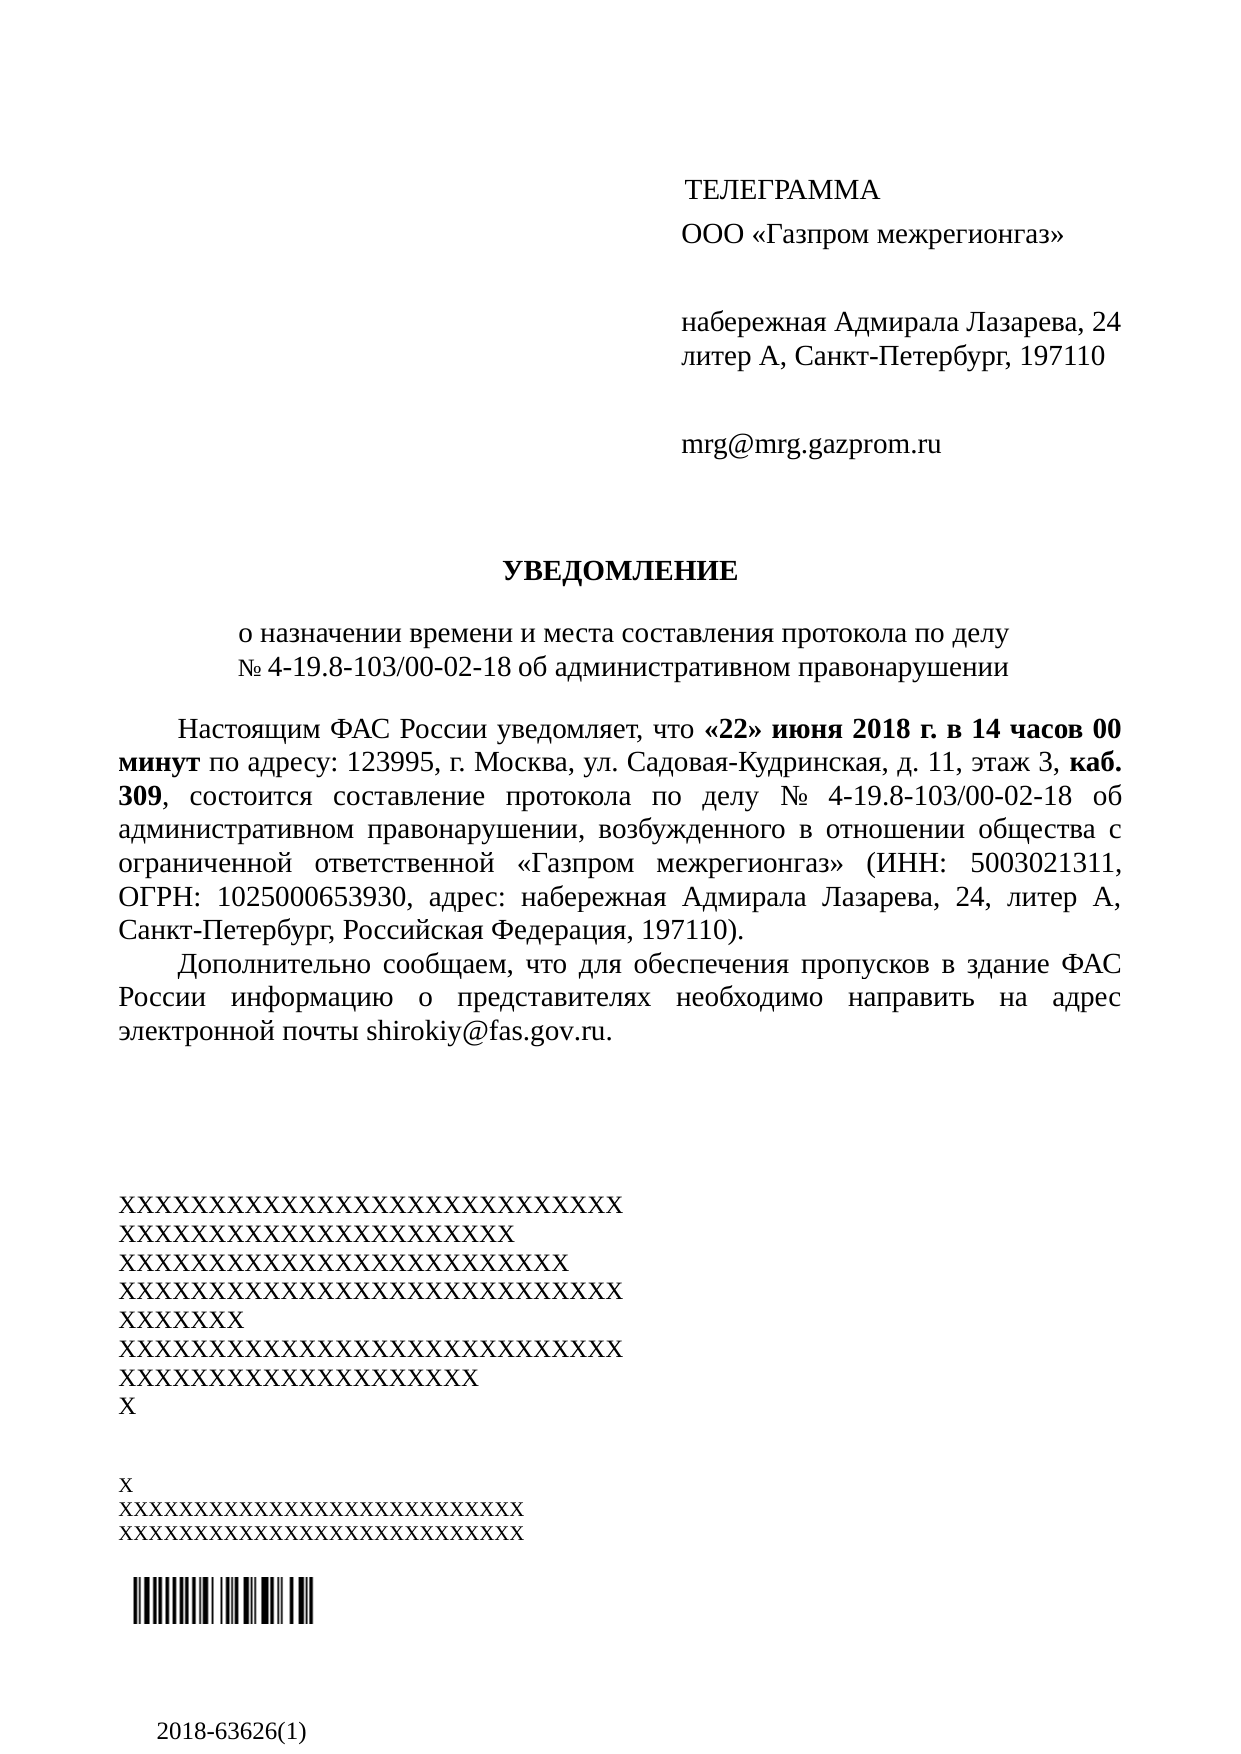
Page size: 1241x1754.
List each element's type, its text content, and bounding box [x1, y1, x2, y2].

text Настоящим ФАС России уведомляет, что «22» июня 2018 г. в 14 часов 00 минут по адресу: 123995, г. Москва, ул. Садовая-Кудринская, д. 11, этаж 3, каб. 309, состоится составление протокола по делу № 4-19.8-103/00-02-18 об административном правонарушении, возбужденного в отношении общества с ограниченной ответственной «Газпром межрегионгаз» (ИНН: 5003021311, ОГРН: 1025000653930, адрес: набережная Адмирала Лазарева, 24, литер А, Санкт-Петербург, Российская Федерация, 197110). [118, 711, 1122, 946]
text X [118, 1473, 1122, 1497]
text набережная Адмирала Лазарева, 24 литер А, Санкт-Петербург, 197110 [681, 304, 1122, 371]
text № 4-19.8-103/00-02-18 об административном правонарушении [118, 649, 1122, 682]
text XXXXXXXXXXXXXXXXXXXXXXXXXXXXXXXXXXXXXXXXXXXXXXXX [118, 1334, 631, 1391]
text XXXXXXXXXXXXXXXXXXXXXXXXX [118, 1248, 631, 1276]
text о назначении времени и места составления протокола по делу [118, 615, 1122, 649]
text mrg@mrg.gazprom.ru [681, 426, 1122, 459]
text XXXXXXXXXXXXXXXXXXXXXXXXXXX [118, 1497, 1122, 1521]
text ООО «Газпром межрегионгаз» [681, 216, 1122, 250]
text XXXXXXXXXXXXXXXXXXXXXXXXXXX [118, 1521, 1122, 1545]
text XXXXXXXXXXXXXXXXXXXXXXXXXXXXXXXXXXXXXXXXXXXXXXXXXX [118, 1190, 631, 1248]
text Дополнительно сообщаем, что для обеспечения пропусков в здание ФАС России информацию о представителях необходимо направить на адрес электронной почты shirokiy@fas.gov.ru. [118, 946, 1122, 1046]
picture [118, 1577, 331, 1624]
text ТЕЛЕГРАММА [118, 172, 880, 206]
text X [118, 1391, 631, 1420]
text XXXXXXXXXXXXXXXXXXXXXXXXXXXXXXXXXXX [118, 1276, 631, 1334]
text УВЕДОМЛЕНИЕ [118, 553, 1122, 586]
